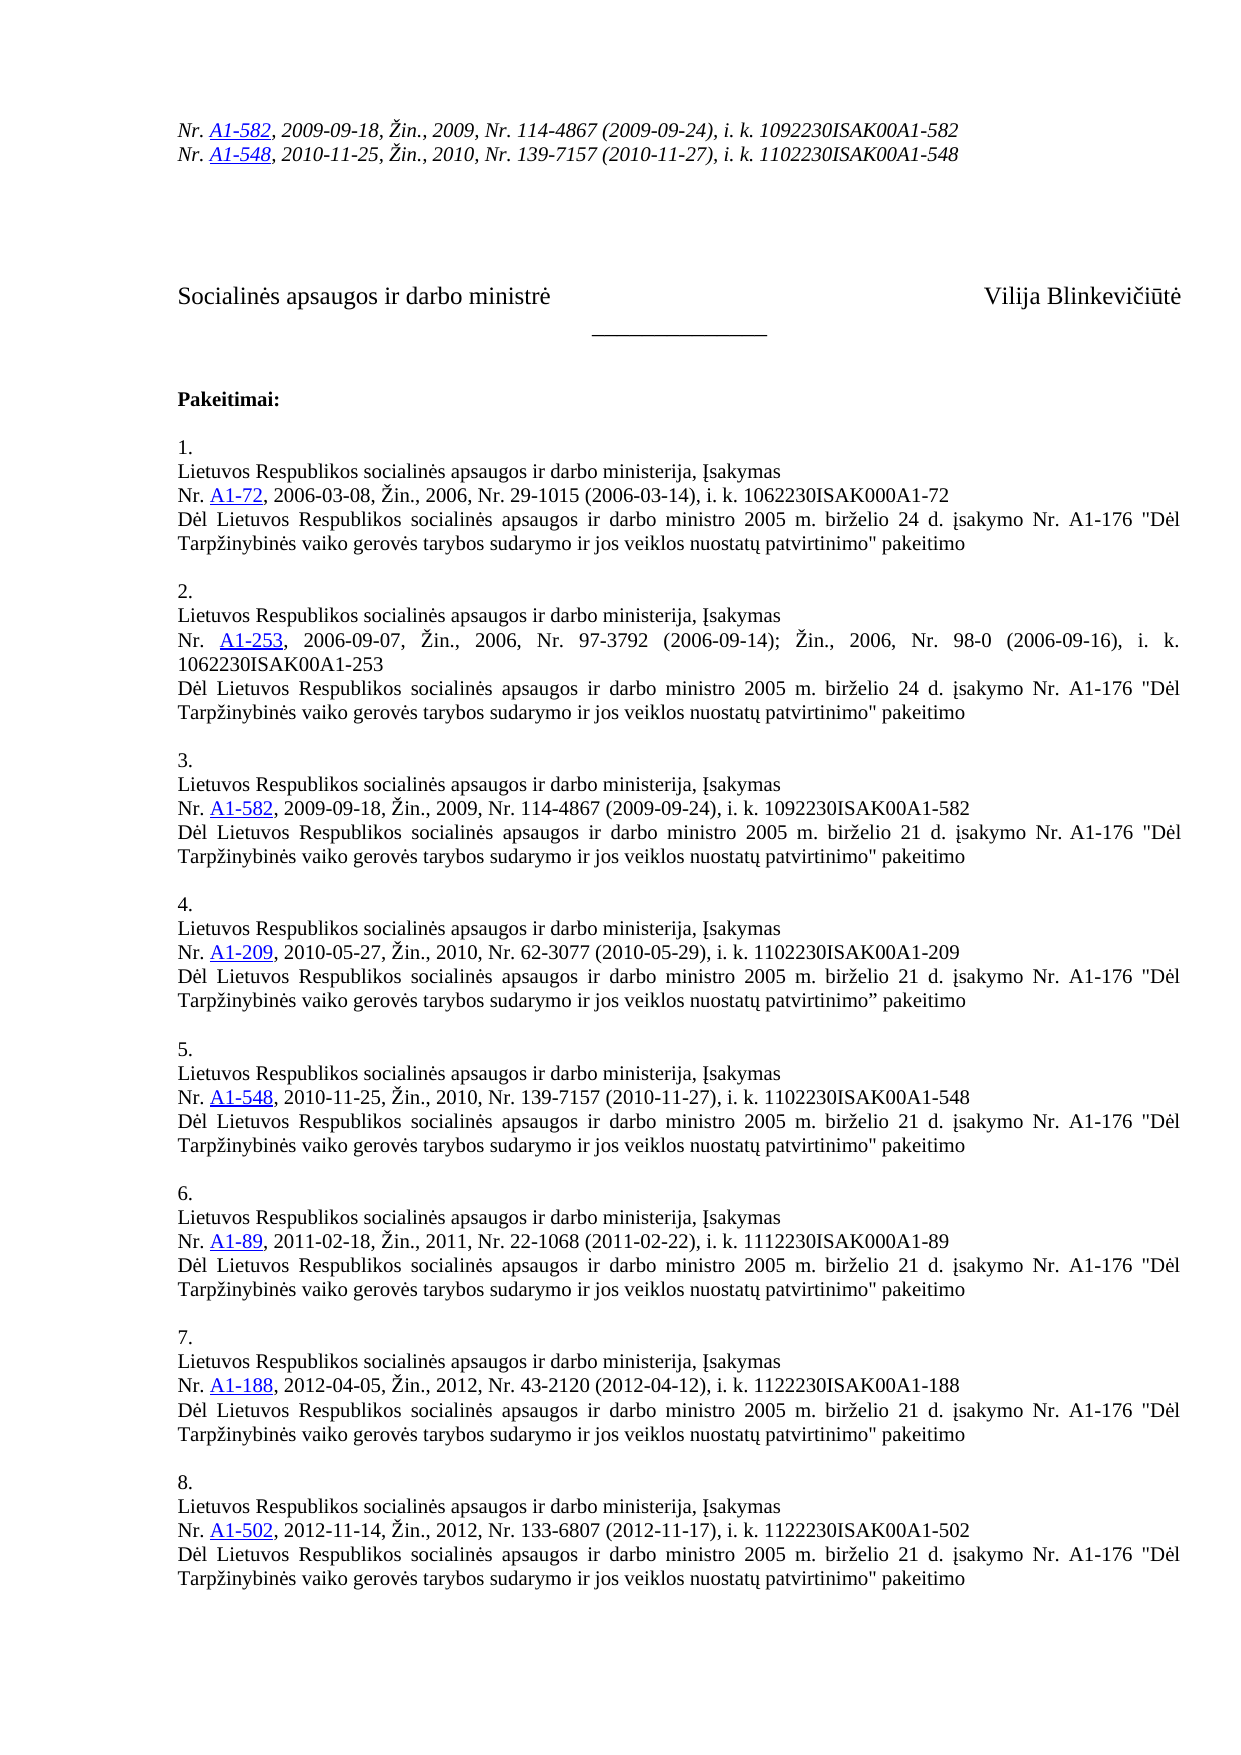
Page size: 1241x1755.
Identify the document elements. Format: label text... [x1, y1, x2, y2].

text Nr. A1-209, 2010-05-27, Žin., 2010, Nr. 62-3077 (2010-05-29), i. k. 1102230ISAK00A1-209 [177, 940, 1181, 964]
text Lietuvos Respublikos socialinės apsaugos ir darbo ministerija, Įsakymas [177, 772, 1181, 796]
text Nr. A1-548, 2010-11-25, Žin., 2010, Nr. 139-7157 (2010-11-27), i. k. 1102230ISAK00A1-548 [177, 142, 1181, 166]
text Dėl Lietuvos Respublikos socialinės apsaugos ir darbo ministro 2005 m. birželio 21 d. įsakymo Nr. A1-176 "Dėl Tarpžinybinės vaiko gerovės tarybos sudarymo ir jos veiklos nuostatų patvirtinimo" pakeitimo [177, 1542, 1181, 1590]
text Nr. A1-253, 2006-09-07, Žin., 2006, Nr. 97-3792 (2006-09-14); Žin., 2006, Nr. 98-0 (2006-09-16), i. k. 1062230ISAK00A1-253 [177, 627, 1181, 676]
text 5. [177, 1037, 1181, 1061]
text 6. [177, 1181, 1181, 1205]
text Lietuvos Respublikos socialinės apsaugos ir darbo ministerija, Įsakymas [177, 603, 1181, 627]
text 4. [177, 892, 1181, 916]
text Nr. A1-582, 2009-09-18, Žin., 2009, Nr. 114-4867 (2009-09-24), i. k. 1092230ISAK00A1-582 [177, 796, 1181, 820]
text Dėl Lietuvos Respublikos socialinės apsaugos ir darbo ministro 2005 m. birželio 21 d. įsakymo Nr. A1-176 "Dėl Tarpžinybinės vaiko gerovės tarybos sudarymo ir jos veiklos nuostatų patvirtinimo” pakeitimo [177, 964, 1181, 1012]
text 7. [177, 1325, 1181, 1349]
text Lietuvos Respublikos socialinės apsaugos ir darbo ministerija, Įsakymas [177, 459, 1181, 483]
text Nr. A1-502, 2012-11-14, Žin., 2012, Nr. 133-6807 (2012-11-17), i. k. 1122230ISAK00A1-502 [177, 1518, 1181, 1542]
text Dėl Lietuvos Respublikos socialinės apsaugos ir darbo ministro 2005 m. birželio 21 d. įsakymo Nr. A1-176 "Dėl Tarpžinybinės vaiko gerovės tarybos sudarymo ir jos veiklos nuostatų patvirtinimo" pakeitimo [177, 1109, 1181, 1157]
text 3. [177, 748, 1181, 772]
text Nr. A1-72, 2006-03-08, Žin., 2006, Nr. 29-1015 (2006-03-14), i. k. 1062230ISAK000A1-72 [177, 483, 1181, 507]
text Lietuvos Respublikos socialinės apsaugos ir darbo ministerija, Įsakymas [177, 916, 1181, 940]
text 2. [177, 579, 1181, 603]
text Nr. A1-582, 2009-09-18, Žin., 2009, Nr. 114-4867 (2009-09-24), i. k. 1092230ISAK00A1-582 [177, 118, 1181, 142]
text Dėl Lietuvos Respublikos socialinės apsaugos ir darbo ministro 2005 m. birželio 21 d. įsakymo Nr. A1-176 "Dėl Tarpžinybinės vaiko gerovės tarybos sudarymo ir jos veiklos nuostatų patvirtinimo" pakeitimo [177, 820, 1181, 868]
text Socialinės apsaugos ir darbo ministrė Vilija Blinkevičiūtė [177, 281, 1181, 310]
text Nr. A1-188, 2012-04-05, Žin., 2012, Nr. 43-2120 (2012-04-12), i. k. 1122230ISAK00A1-188 [177, 1373, 1181, 1397]
text Dėl Lietuvos Respublikos socialinės apsaugos ir darbo ministro 2005 m. birželio 24 d. įsakymo Nr. A1-176 "Dėl Tarpžinybinės vaiko gerovės tarybos sudarymo ir jos veiklos nuostatų patvirtinimo" pakeitimo [177, 507, 1181, 555]
text Nr. A1-548, 2010-11-25, Žin., 2010, Nr. 139-7157 (2010-11-27), i. k. 1102230ISAK00A1-548 [177, 1085, 1181, 1109]
text 8. [177, 1470, 1181, 1494]
text Dėl Lietuvos Respublikos socialinės apsaugos ir darbo ministro 2005 m. birželio 24 d. įsakymo Nr. A1-176 "Dėl Tarpžinybinės vaiko gerovės tarybos sudarymo ir jos veiklos nuostatų patvirtinimo" pakeitimo [177, 676, 1181, 724]
text Dėl Lietuvos Respublikos socialinės apsaugos ir darbo ministro 2005 m. birželio 21 d. įsakymo Nr. A1-176 "Dėl Tarpžinybinės vaiko gerovės tarybos sudarymo ir jos veiklos nuostatų patvirtinimo" pakeitimo [177, 1397, 1181, 1446]
text Pakeitimai: [177, 387, 1181, 411]
text Nr. A1-89, 2011-02-18, Žin., 2011, Nr. 22-1068 (2011-02-22), i. k. 1112230ISAK000A1-89 [177, 1229, 1181, 1253]
text Lietuvos Respublikos socialinės apsaugos ir darbo ministerija, Įsakymas [177, 1205, 1181, 1229]
text Lietuvos Respublikos socialinės apsaugos ir darbo ministerija, Įsakymas [177, 1494, 1181, 1518]
text ______________ [177, 310, 1181, 339]
text Lietuvos Respublikos socialinės apsaugos ir darbo ministerija, Įsakymas [177, 1349, 1181, 1373]
text 1. [177, 435, 1181, 459]
text Lietuvos Respublikos socialinės apsaugos ir darbo ministerija, Įsakymas [177, 1061, 1181, 1085]
text Dėl Lietuvos Respublikos socialinės apsaugos ir darbo ministro 2005 m. birželio 21 d. įsakymo Nr. A1-176 "Dėl Tarpžinybinės vaiko gerovės tarybos sudarymo ir jos veiklos nuostatų patvirtinimo" pakeitimo [177, 1253, 1181, 1301]
